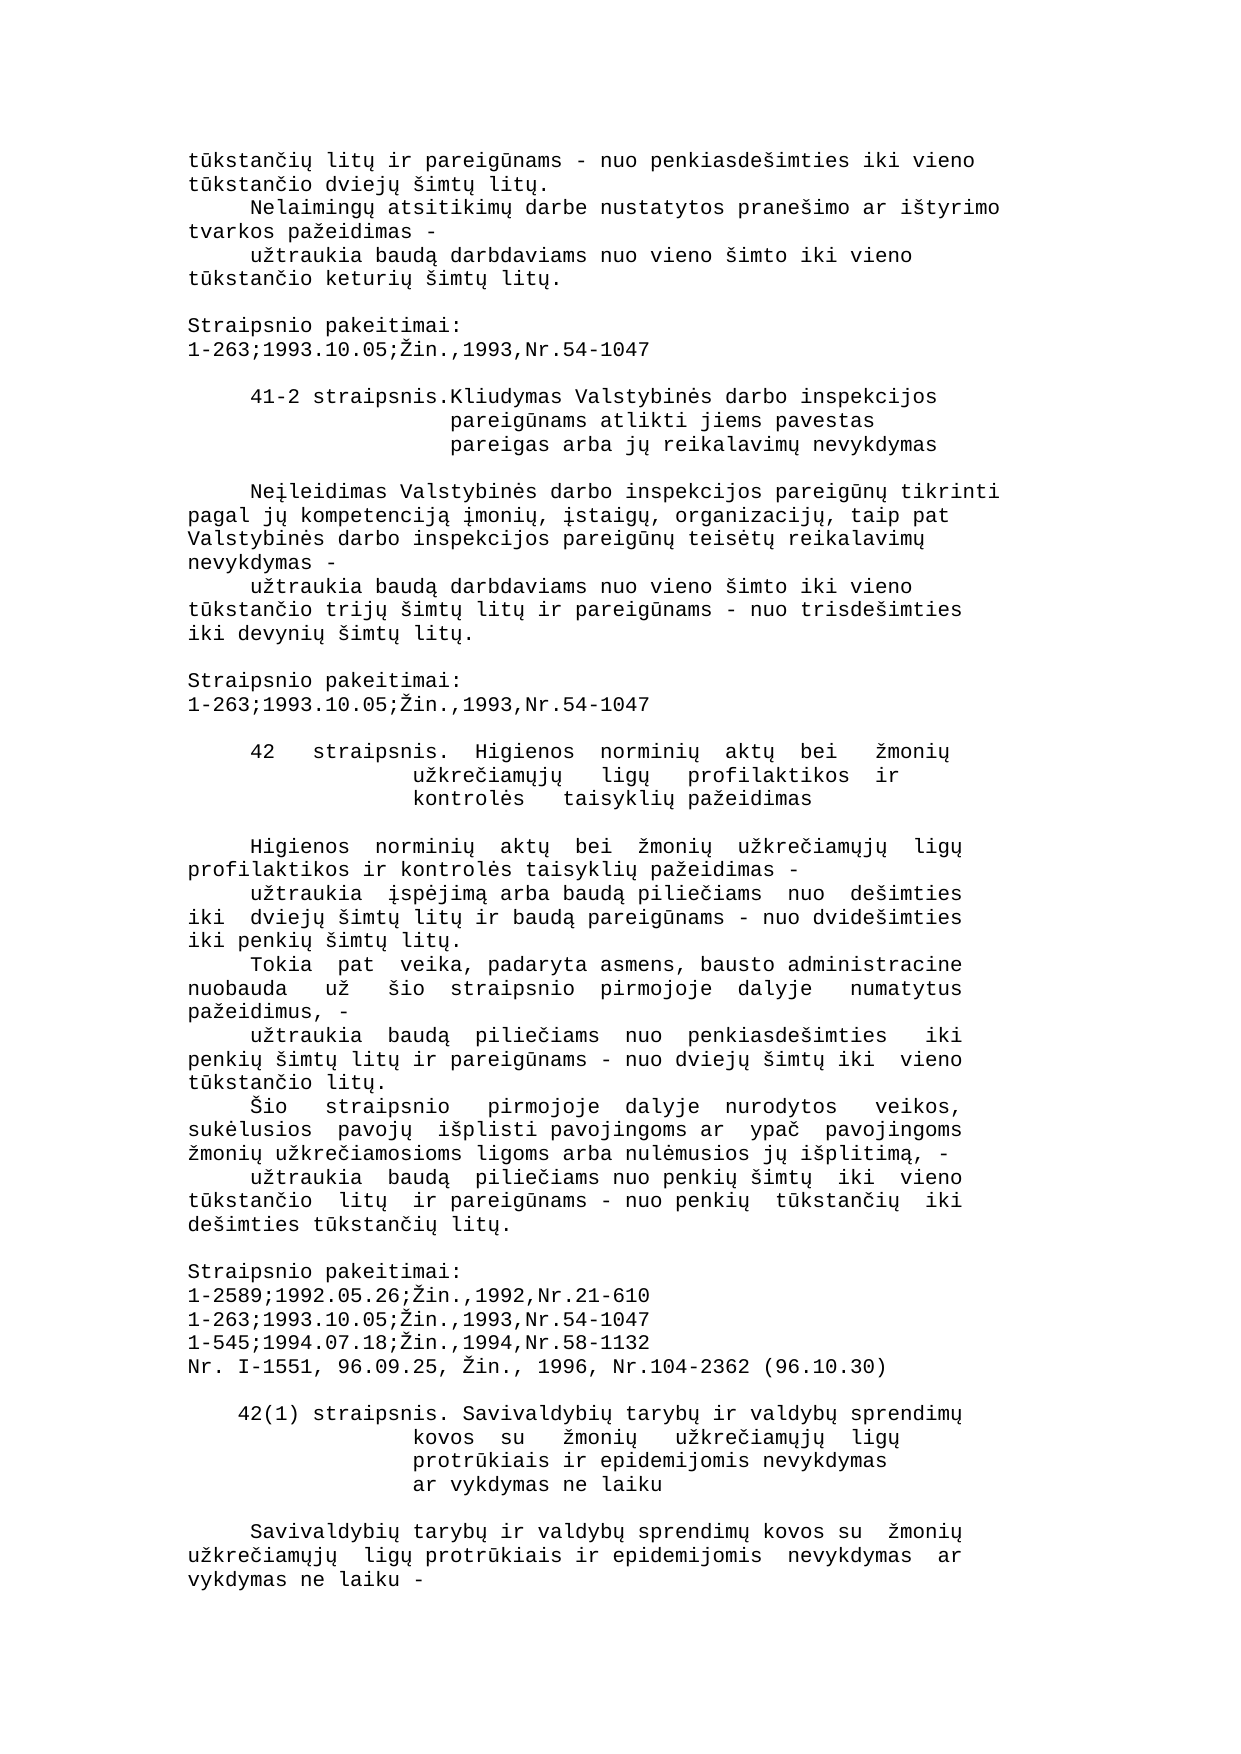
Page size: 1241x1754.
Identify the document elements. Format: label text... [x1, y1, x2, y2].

text Nelaimingų atsitikimų darbe nustatytos pranešimo ar ištyrimo [187, 197, 1053, 221]
text Higienos norminių aktų bei žmonių užkrečiamųjų ligų [187, 836, 1053, 859]
text 1-263;1993.10.05;Žin.,1993,Nr.54-1047 [187, 694, 1053, 717]
text užtraukia baudą piliečiams nuo penkiasdešimties iki [187, 1025, 1053, 1048]
text tūkstančio litų ir pareigūnams - nuo penkių tūkstančių iki [187, 1190, 1053, 1214]
text užkrečiamųjų ligų protrūkiais ir epidemijomis nevykdymas ar [187, 1545, 1053, 1569]
text užtraukia baudą piliečiams nuo penkių šimtų iki vieno [187, 1167, 1053, 1190]
text Neįleidimas Valstybinės darbo inspekcijos pareigūnų tikrinti [187, 481, 1053, 505]
text tūkstančio trijų šimtų litų ir pareigūnams - nuo trisdešimties [187, 599, 1053, 623]
text tūkstančio keturių šimtų litų. [187, 268, 1053, 292]
text užtraukia baudą darbdaviams nuo vieno šimto iki vieno [187, 244, 1053, 268]
text užkrečiamųjų ligų profilaktikos ir [187, 765, 1053, 788]
text iki devynių šimtų litų. [187, 623, 1053, 647]
text užtraukia įspėjimą arba baudą piliečiams nuo dešimties [187, 883, 1053, 907]
text Savivaldybių tarybų ir valdybų sprendimų kovos su žmonių [187, 1521, 1053, 1545]
text 1-263;1993.10.05;Žin.,1993,Nr.54-1047 [187, 1309, 1053, 1332]
text pagal jų kompetenciją įmonių, įstaigų, organizacijų, taip pat [187, 505, 1053, 528]
text vykdymas ne laiku - [187, 1569, 1053, 1592]
text 42 straipsnis. Higienos norminių aktų bei žmonių [187, 741, 1053, 765]
text 42(1) straipsnis. Savivaldybių tarybų ir valdybų sprendimų [187, 1403, 1053, 1427]
text profilaktikos ir kontrolės taisyklių pažeidimas - [187, 859, 1053, 883]
text tūkstančio litų. [187, 1072, 1053, 1096]
text ar vykdymas ne laiku [187, 1474, 1053, 1498]
text Šio straipsnio pirmojoje dalyje nurodytos veikos, [187, 1096, 1053, 1119]
text 1-545;1994.07.18;Žin.,1994,Nr.58-1132 [187, 1332, 1053, 1356]
text Straipsnio pakeitimai: [187, 670, 1053, 694]
text iki dviejų šimtų litų ir baudą pareigūnams - nuo dvidešimties [187, 907, 1053, 930]
text pažeidimus, - [187, 1001, 1053, 1025]
text 1-2589;1992.05.26;Žin.,1992,Nr.21-610 [187, 1285, 1053, 1309]
text pareigas arba jų reikalavimų nevykdymas [187, 434, 1053, 457]
text užtraukia baudą darbdaviams nuo vieno šimto iki vieno [187, 576, 1053, 599]
text Straipsnio pakeitimai: [187, 316, 1053, 339]
text Nr. I-1551, 96.09.25, Žin., 1996, Nr.104-2362 (96.10.30) [187, 1356, 1053, 1379]
text tvarkos pažeidimas - [187, 221, 1053, 244]
text protrūkiais ir epidemijomis nevykdymas [187, 1451, 1053, 1474]
text Straipsnio pakeitimai: [187, 1261, 1053, 1285]
text sukėlusios pavojų išplisti pavojingoms ar ypač pavojingoms [187, 1119, 1053, 1143]
text Valstybinės darbo inspekcijos pareigūnų teisėtų reikalavimų [187, 528, 1053, 552]
text žmonių užkrečiamosioms ligoms arba nulėmusios jų išplitimą, - [187, 1143, 1053, 1167]
text dešimties tūkstančių litų. [187, 1214, 1053, 1238]
text pareigūnams atlikti jiems pavestas [187, 410, 1053, 434]
text kontrolės taisyklių pažeidimas [187, 788, 1053, 812]
text 41-2 straipsnis.Kliudymas Valstybinės darbo inspekcijos [187, 386, 1053, 410]
text tūkstančio dviejų šimtų litų. [187, 174, 1053, 197]
text nevykdymas - [187, 552, 1053, 576]
text Tokia pat veika, padaryta asmens, bausto administracine [187, 954, 1053, 978]
text penkių šimtų litų ir pareigūnams - nuo dviejų šimtų iki vieno [187, 1048, 1053, 1072]
text kovos su žmonių užkrečiamųjų ligų [187, 1427, 1053, 1451]
text 1-263;1993.10.05;Žin.,1993,Nr.54-1047 [187, 339, 1053, 363]
text nuobauda už šio straipsnio pirmojoje dalyje numatytus [187, 978, 1053, 1001]
text iki penkių šimtų litų. [187, 930, 1053, 954]
text tūkstančių litų ir pareigūnams - nuo penkiasdešimties iki vieno [187, 150, 1053, 174]
